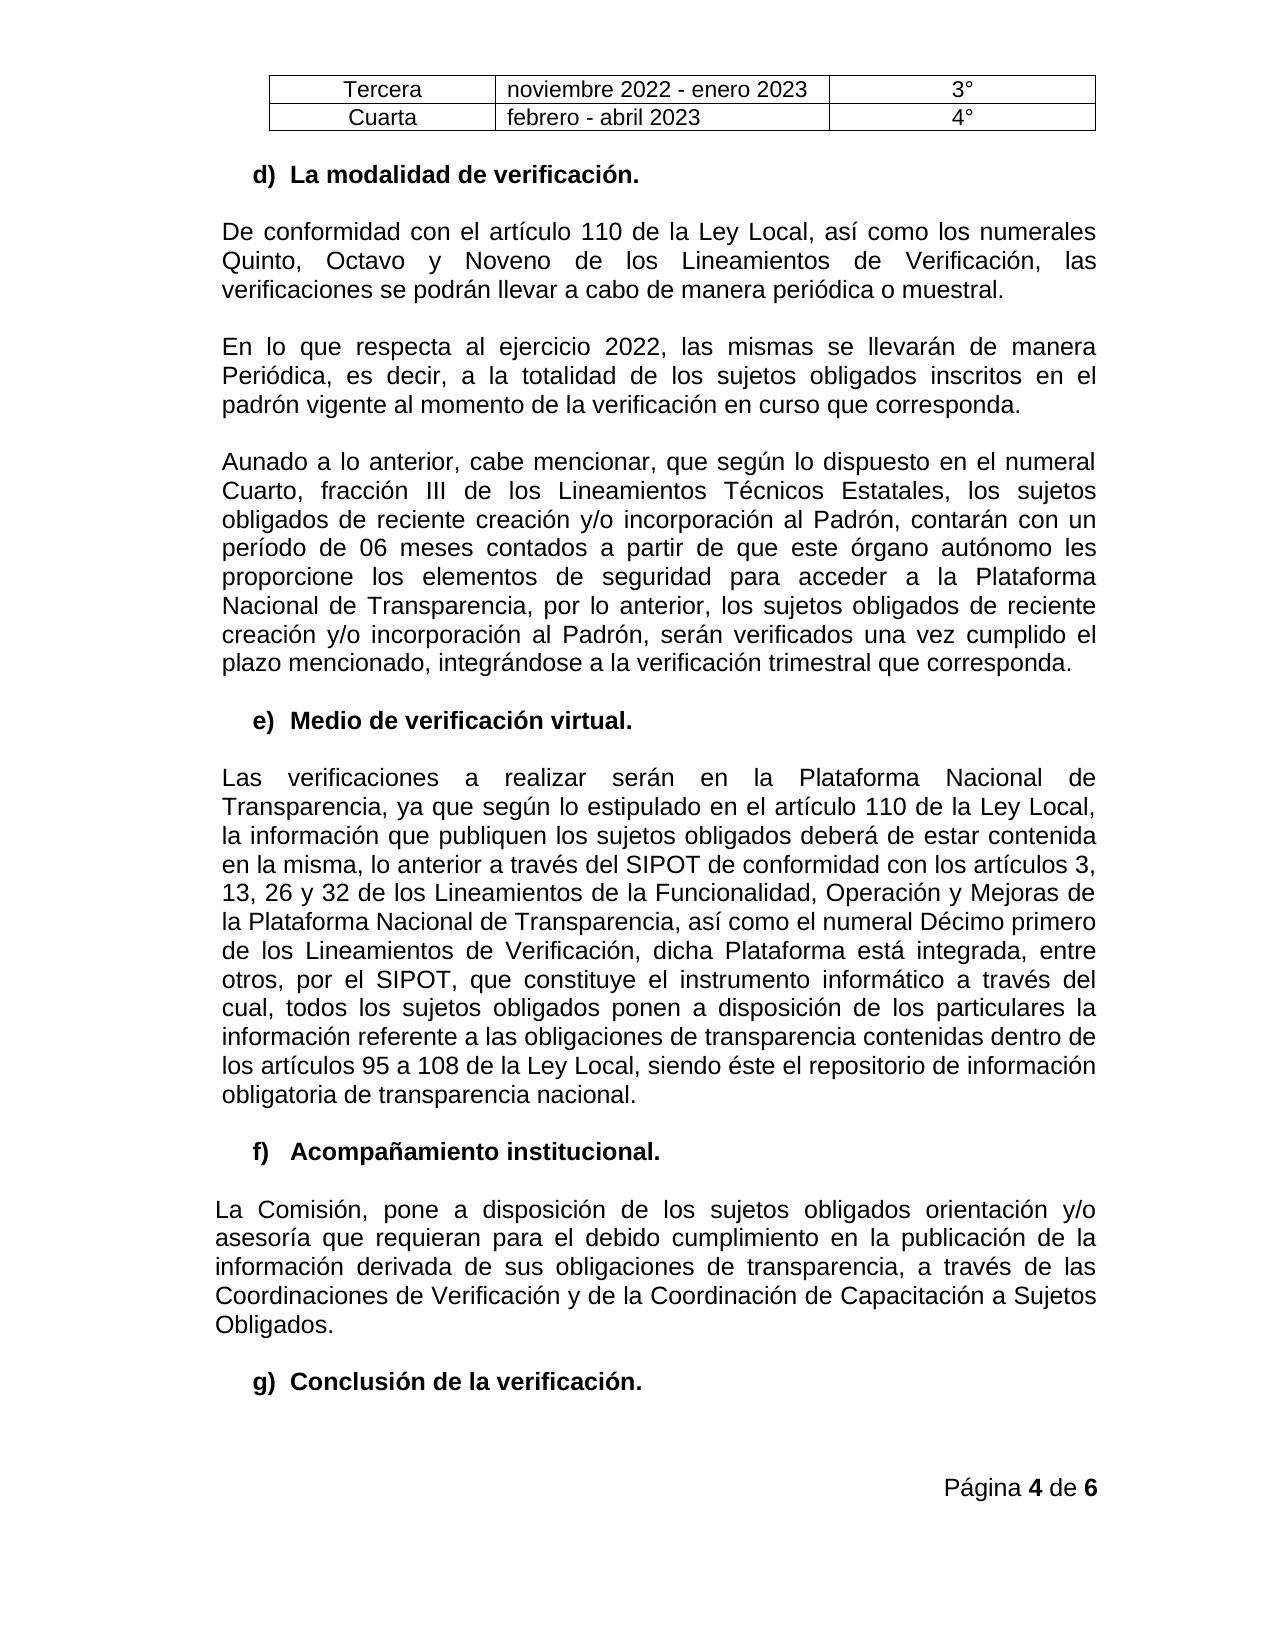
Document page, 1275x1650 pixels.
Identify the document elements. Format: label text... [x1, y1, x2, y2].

table_cell Cuarta [270, 104, 495, 130]
text Aunado a lo anterior, cabe mencionar, que según lo dispuesto en el numeral Cuarto, fracción III de los Lineamientos Técnicos Estatales, los sujetos obligados de reciente creación y/o incorporación al Padrón, contarán con un período de 06 meses contados a partir de que este órgano autónomo les proporcione los elementos de seguridad para acceder a la Plataforma Nacional de Transparencia, por lo anterior, los sujetos obligados de reciente creación y/o incorporación al Padrón, serán verificados una vez cumplido el plazo mencionado, integrándose a la verificación trimestral que corresponda. [222, 447, 1098, 677]
table_cell 3° [830, 76, 1095, 102]
text La Comisión, pone a disposición de los sujetos obligados orientación y/o asesoría que requieran para el debido cumplimiento en la publicación de la información derivada de sus obligaciones de transparencia, a través de las Coordinaciones de Verificación y de la Coordinación de Capacitación a Sujetos Obligados. [215, 1194, 1098, 1338]
list La modalidad de verificación. [252, 159, 1098, 188]
list Acompañamiento institucional. [252, 1137, 1098, 1166]
text Las verificaciones a realizar serán en la Plataforma Nacional de Transparencia, ya que según lo estipulado en el artículo 110 de la Ley Local, la información que publiquen los sujetos obligados deberá de estar contenida en la misma, lo anterior a través del SIPOT de conformidad con los artículos 3, 13, 26 y 32 de los Lineamientos de la Funcionalidad, Operación y Mejoras de la Plataforma Nacional de Transparencia, así como el numeral Décimo primero de los Lineamientos de Verificación, dicha Plataforma está integrada, entre otros, por el SIPOT, que constituye el instrumento informático a través del cual, todos los sujetos obligados ponen a disposición de los particulares la información referente a las obligaciones de transparencia contenidas dentro de los artículos 95 a 108 de la Ley Local, siendo éste el repositorio de información obligatoria de transparencia nacional. [222, 763, 1098, 1108]
table_cell febrero - abril 2023 [496, 104, 829, 130]
list Conclusión de la verificación. [252, 1367, 1098, 1396]
table_cell noviembre 2022 - enero 2023 [496, 76, 829, 102]
table_cell 4° [830, 104, 1095, 130]
text En lo que respecta al ejercicio 2022, las mismas se llevarán de manera Periódica, es decir, a la totalidad de los sujetos obligados inscritos en el padrón vigente al momento de la verificación en curso que corresponda. [222, 332, 1098, 418]
table_cell Tercera [270, 76, 495, 102]
text De conformidad con el artículo 110 de la Ley Local, así como los numerales Quinto, Octavo y Noveno de los Lineamientos de Verificación, las verificaciones se podrán llevar a cabo de manera periódica o muestral. [222, 217, 1098, 303]
list Medio de verificación virtual. [252, 706, 1098, 734]
